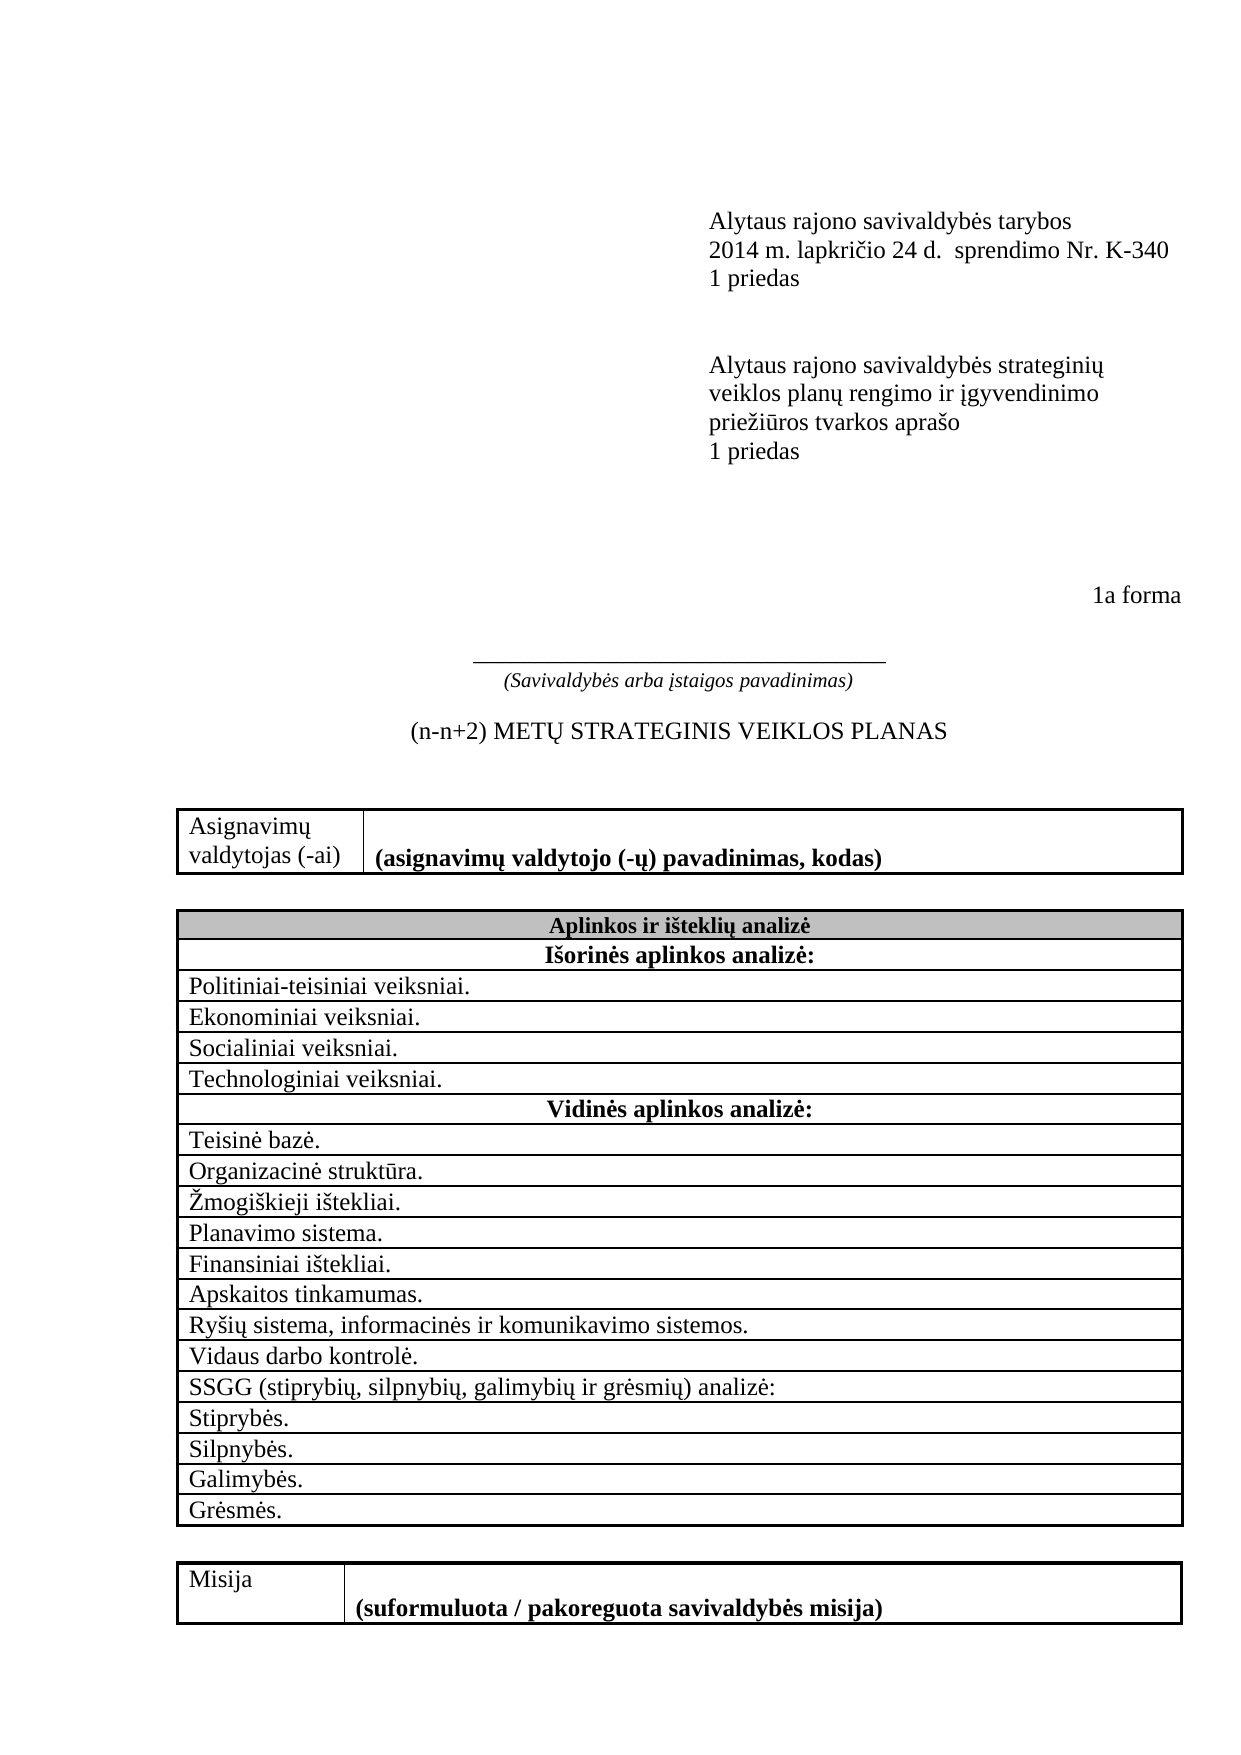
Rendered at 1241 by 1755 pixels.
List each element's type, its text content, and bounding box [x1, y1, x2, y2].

table_cell Išorinės aplinkos analizė: [179, 940, 1181, 969]
text Alytaus rajono savivaldybės strateginių [177, 350, 1181, 378]
table_cell Ekonominiai veiksniai. [179, 1002, 1181, 1031]
table_cell Vidinės aplinkos analizė: [179, 1095, 1181, 1123]
table_cell Grėsmės. [179, 1495, 1181, 1524]
table_cell SSGG (stiprybių, silpnybių, galimybių ir grėsmių) analizė: [179, 1372, 1181, 1401]
table_cell Teisinė bazė. [179, 1125, 1181, 1154]
text veiklos planų rengimo ir įgyvendinimo [177, 378, 1181, 407]
table_cell Politiniai-teisiniai veiksniai. [179, 971, 1181, 1000]
table_cell Stiprybės. [179, 1403, 1181, 1432]
table_header [364, 811, 1181, 840]
table_header (suformuluota / pakoreguota savivaldybės misija) [345, 1565, 1180, 1622]
text 1 priedas [177, 263, 1181, 292]
table_header Asignavimų valdytojas (-ai) [179, 811, 363, 872]
text (n-n+2) METŲ STRATEGINIS VEIKLOS PLANAS [177, 692, 1181, 745]
text 2014 m. lapkričio 24 d. sprendimo Nr. K-340 [177, 235, 1181, 263]
text (Savivaldybės arba įstaigos pavadinimas) [177, 666, 1181, 692]
text Alytaus rajono savivaldybės tarybos [177, 206, 1181, 235]
table_cell (asignavimų valdytojo (-ų) pavadinimas, kodas) [364, 840, 1181, 872]
table_header Aplinkos ir išteklių analizė [179, 912, 1181, 938]
text 1a forma [683, 580, 1181, 608]
table_cell Organizacinė struktūra. [179, 1156, 1181, 1185]
table_cell Silpnybės. [179, 1434, 1181, 1462]
table_cell Ryšių sistema, informacinės ir komunikavimo sistemos. [179, 1310, 1181, 1339]
text priežiūros tvarkos aprašo [177, 407, 1181, 436]
text _________________________________ [177, 637, 1181, 666]
table_header Misija [179, 1565, 344, 1622]
table_cell Socialiniai veiksniai. [179, 1033, 1181, 1062]
table_cell Galimybės. [179, 1465, 1181, 1493]
text 1 priedas [177, 436, 1181, 465]
table_cell Apskaitos tinkamumas. [179, 1280, 1181, 1308]
table_cell Finansiniai ištekliai. [179, 1249, 1181, 1277]
table_cell Žmogiškieji ištekliai. [179, 1187, 1181, 1216]
table_cell Technologiniai veiksniai. [179, 1064, 1181, 1092]
table_cell Vidaus darbo kontrolė. [179, 1341, 1181, 1370]
table_cell Planavimo sistema. [179, 1218, 1181, 1247]
